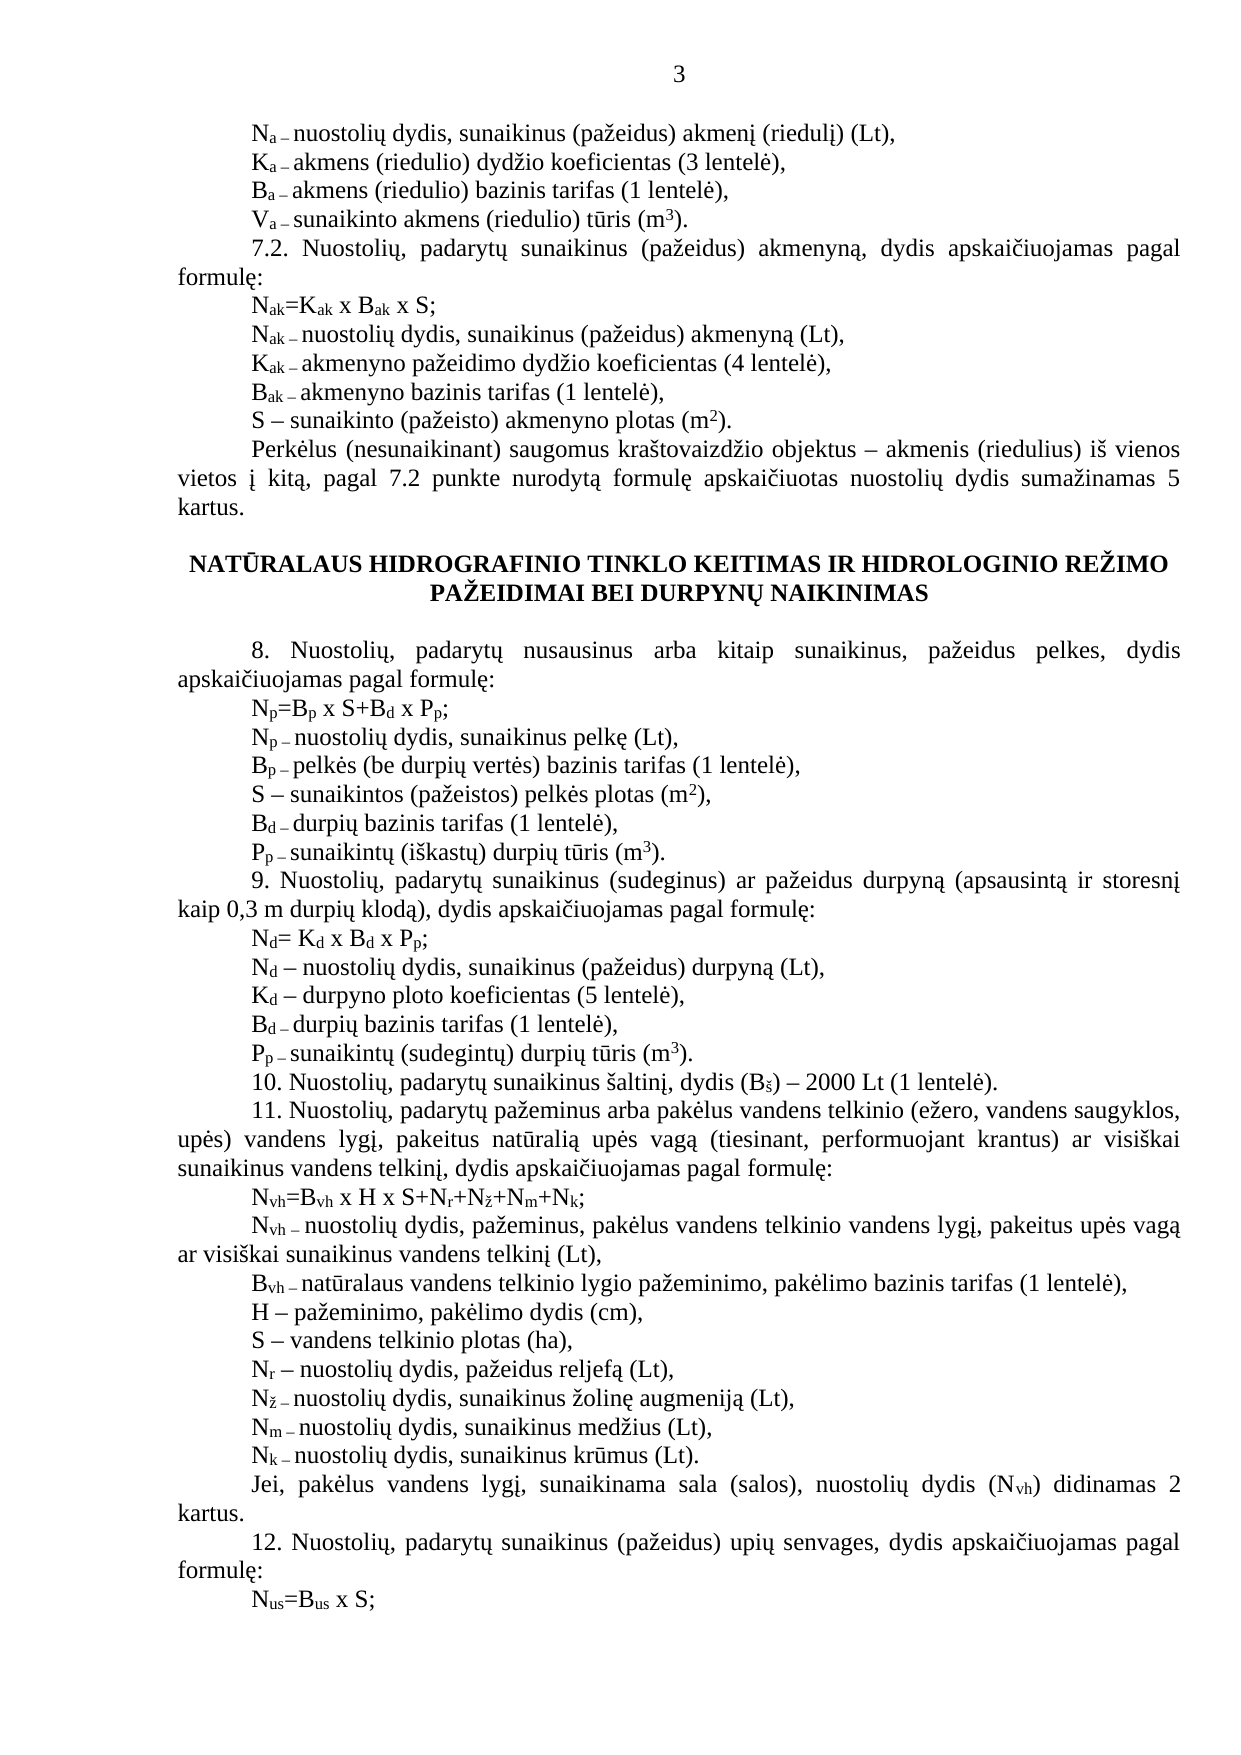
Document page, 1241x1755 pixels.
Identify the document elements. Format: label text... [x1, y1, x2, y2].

text Ba – akmens (riedulio) bazinis tarifas (1 lentelė), [177, 176, 1181, 204]
text S – vandens telkinio plotas (ha), [177, 1326, 1181, 1354]
text Bd – durpių bazinis tarifas (1 lentelė), [177, 808, 1181, 837]
text Nus=Bus x S; [177, 1584, 1181, 1613]
text Np – nuostolių dydis, sunaikinus pelkę (Lt), [177, 722, 1181, 751]
text H – pažeminimo, pakėlimo dydis (cm), [177, 1297, 1181, 1326]
text S – sunaikinto (pažeisto) akmenyno plotas (m2). [177, 406, 1181, 434]
text S – sunaikintos (pažeistos) pelkės plotas (m2), [177, 779, 1181, 808]
text Nk – nuostolių dydis, sunaikinus krūmus (Lt). [177, 1441, 1181, 1469]
text Np=Bp x S+Bd x Pp; [177, 693, 1181, 722]
text Jei, pakėlus vandens lygį, sunaikinama sala (salos), nuostolių dydis (Nvh) didinamas 2 kartus. [177, 1469, 1181, 1527]
text 9. Nuostolių, padarytų sunaikinus (sudeginus) ar pažeidus durpyną (apsausintą ir storesnį kaip 0,3 m durpių klodą), dydis apskaičiuojamas pagal formulę: [177, 866, 1181, 923]
text Ka – akmens (riedulio) dydžio koeficientas (3 lentelė), [177, 147, 1181, 176]
text Kd – durpyno ploto koeficientas (5 lentelė), [177, 981, 1181, 1009]
text Nr – nuostolių dydis, pažeidus reljefą (Lt), [177, 1354, 1181, 1383]
text Nak – nuostolių dydis, sunaikinus (pažeidus) akmenyną (Lt), [177, 319, 1181, 348]
text Bd – durpių bazinis tarifas (1 lentelė), [177, 1009, 1181, 1038]
text Bvh – natūralaus vandens telkinio lygio pažeminimo, pakėlimo bazinis tarifas (1 lentelė), [177, 1268, 1181, 1297]
text Nd= Kd x Bd x Pp; [177, 923, 1181, 952]
text Perkėlus (nesunaikinant) saugomus kraštovaizdžio objektus – akmenis (riedulius) iš vienos vietos į kitą, pagal 7.2 punkte nurodytą formulę apskaičiuotas nuostolių dydis sumažinamas 5 kartus. [177, 434, 1181, 521]
text 10. Nuostolių, padarytų sunaikinus šaltinį, dydis (Bš) – 2000 Lt (1 lentelė). [177, 1067, 1181, 1096]
text Nvh=Bvh x H x S+Nr+Nž+Nm+Nk; [177, 1182, 1181, 1211]
text Pp – sunaikintų (iškastų) durpių tūris (m3). [177, 837, 1181, 866]
text 8. Nuostolių, padarytų nusausinus arba kitaip sunaikinus, pažeidus pelkes, dydis apskaičiuojamas pagal formulę: [177, 636, 1181, 693]
text 12. Nuostolių, padarytų sunaikinus (pažeidus) upių senvages, dydis apskaičiuojamas pagal formulę: [177, 1527, 1181, 1584]
text Natūralaus hidrografinio tinklo keitimas ir hidrologinio režimo pažeidimai bei durpynų naikinimas [177, 549, 1181, 607]
text Nd – nuostolių dydis, sunaikinus (pažeidus) durpyną (Lt), [177, 952, 1181, 981]
text Na – nuostolių dydis, sunaikinus (pažeidus) akmenį (riedulį) (Lt), [177, 118, 1181, 147]
text Nm – nuostolių dydis, sunaikinus medžius (Lt), [177, 1412, 1181, 1441]
text 7.2. Nuostolių, padarytų sunaikinus (pažeidus) akmenyną, dydis apskaičiuojamas pagal formulę: [177, 233, 1181, 291]
text Bak – akmenyno bazinis tarifas (1 lentelė), [177, 377, 1181, 406]
text Va – sunaikinto akmens (riedulio) tūris (m3). [177, 204, 1181, 233]
text Bp – pelkės (be durpių vertės) bazinis tarifas (1 lentelė), [177, 751, 1181, 779]
text Nak=Kak x Bak x S; [177, 291, 1181, 319]
text Pp – sunaikintų (sudegintų) durpių tūris (m3). [177, 1038, 1181, 1067]
text Kak – akmenyno pažeidimo dydžio koeficientas (4 lentelė), [177, 348, 1181, 377]
text Nvh – nuostolių dydis, pažeminus, pakėlus vandens telkinio vandens lygį, pakeitus upės vagą ar visiškai sunaikinus vandens telkinį (Lt), [177, 1211, 1181, 1268]
text 11. Nuostolių, padarytų pažeminus arba pakėlus vandens telkinio (ežero, vandens saugyklos, upės) vandens lygį, pakeitus natūralią upės vagą (tiesinant, performuojant krantus) ar visiškai sunaikinus vandens telkinį, dydis apskaičiuojamas pagal formulę: [177, 1096, 1181, 1182]
text Nž – nuostolių dydis, sunaikinus žolinę augmeniją (Lt), [177, 1383, 1181, 1412]
